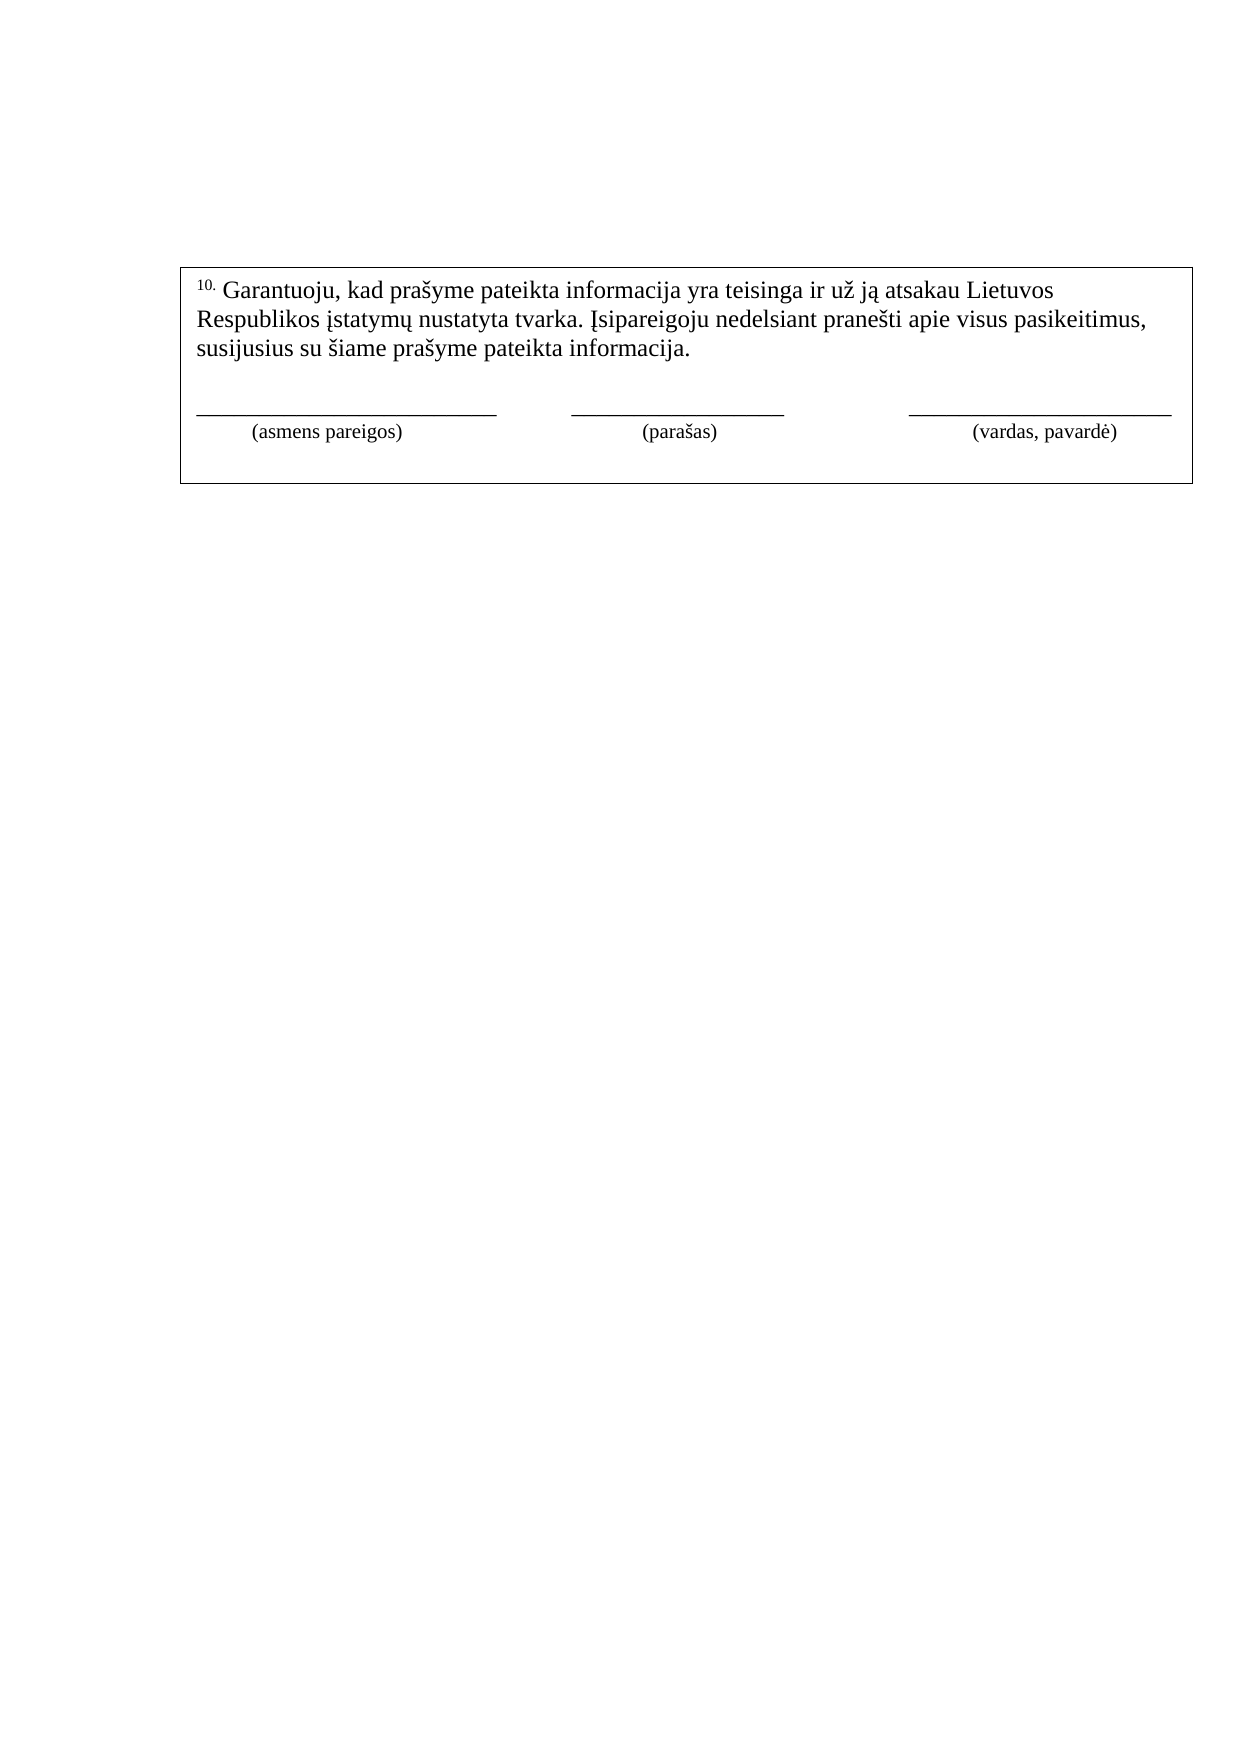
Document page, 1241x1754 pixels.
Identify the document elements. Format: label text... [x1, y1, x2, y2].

text ________________________ _________________ _____________________ [196, 390, 1177, 419]
text (asmens pareigos) (parašas) (vardas, pavardė) [196, 419, 1177, 443]
text 10. Garantuoju, kad prašyme pateikta informacija yra teisinga ir už ją atsakau Lietuvos Respublikos įstatymų nustatyta tvarka. Įsipareigoju nedelsiant pranešti apie visus pasikeitimus, susijusius su šiame prašyme pateikta informacija. [196, 275, 1177, 361]
